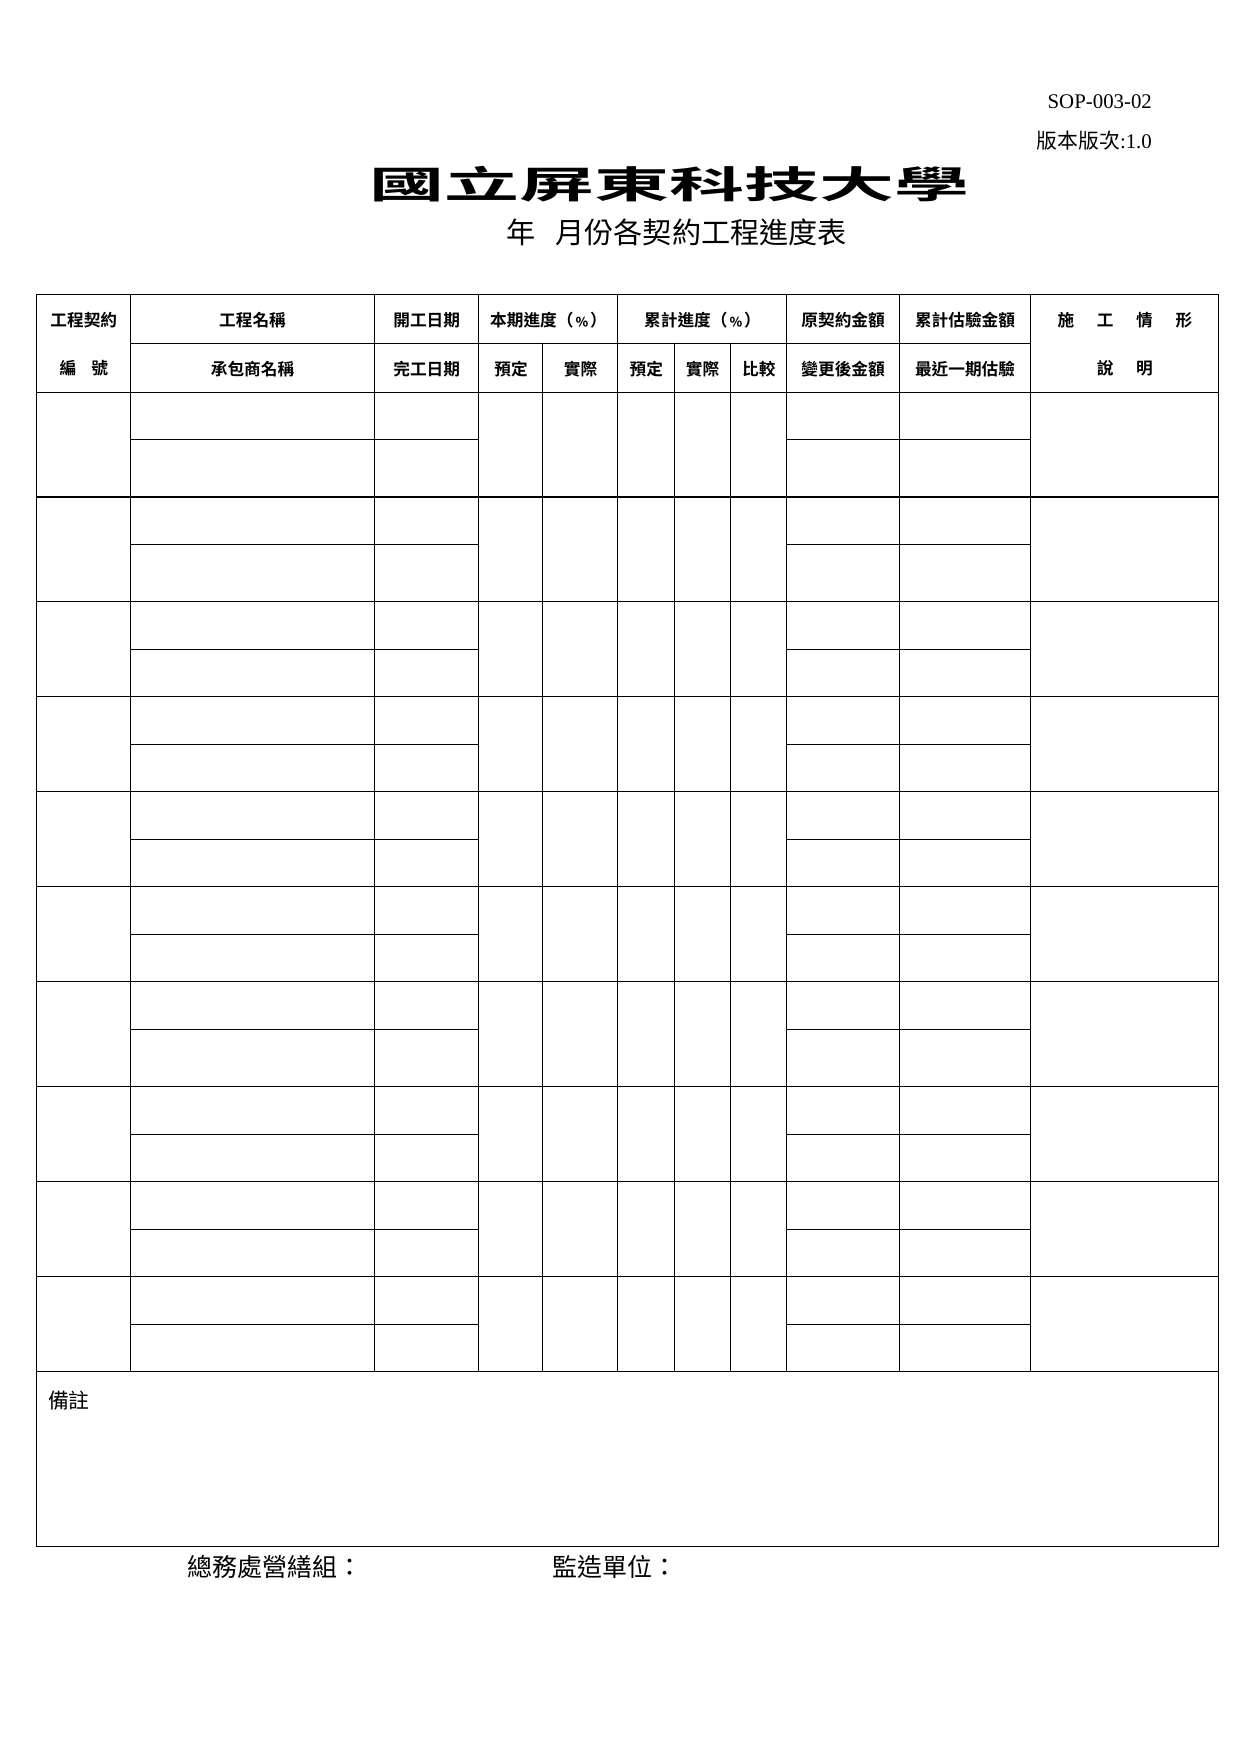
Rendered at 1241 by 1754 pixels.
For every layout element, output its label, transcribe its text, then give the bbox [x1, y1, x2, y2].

table_cell [479, 1277, 542, 1371]
table_cell [787, 887, 899, 934]
table_cell [131, 840, 374, 886]
table_cell [543, 887, 617, 981]
text 總務處營繕組： 監造單位： [187, 1547, 1152, 1583]
table_cell [675, 1182, 730, 1276]
table_cell [131, 1230, 374, 1276]
table_cell 備註 [37, 1372, 1218, 1546]
table_cell [479, 697, 542, 791]
table_cell [131, 440, 374, 496]
table_header 累計估驗金額 [900, 295, 1030, 343]
table_cell [675, 602, 730, 696]
table_cell [900, 1230, 1030, 1276]
table_cell [900, 745, 1030, 791]
table_cell [375, 745, 478, 791]
table_cell [731, 1277, 786, 1371]
table_cell [787, 1325, 899, 1371]
table_cell [787, 935, 899, 981]
table_cell [131, 887, 374, 934]
table_cell [787, 840, 899, 886]
table_cell [900, 1277, 1030, 1323]
table_cell 預定 [479, 344, 542, 392]
table_cell [675, 1277, 730, 1371]
table_cell [675, 393, 730, 496]
table_cell [479, 602, 542, 696]
table_cell [37, 1182, 130, 1276]
table_header 工程名稱 [131, 295, 374, 343]
table_cell [375, 1230, 478, 1276]
table_cell [543, 792, 617, 886]
table_cell [787, 1230, 899, 1276]
table_cell [543, 602, 617, 696]
table_cell [1031, 498, 1218, 601]
table_cell [131, 650, 374, 696]
table_cell [675, 887, 730, 981]
table_cell [479, 1182, 542, 1276]
table_cell [375, 498, 478, 544]
table_cell [375, 1325, 478, 1371]
table_header 施 工 情 形 說 明 [1031, 295, 1218, 392]
table_cell [37, 602, 130, 696]
table_header 累計進度（﹪） [618, 295, 786, 343]
table_cell [131, 1087, 374, 1133]
table_cell [375, 440, 478, 496]
table_cell [787, 1277, 899, 1323]
table_cell [131, 498, 374, 544]
table_cell [1031, 887, 1218, 981]
table_cell [479, 393, 542, 496]
table_cell [37, 1087, 130, 1181]
table_cell 承包商名稱 [131, 344, 374, 392]
table_cell [1031, 393, 1218, 496]
table_cell [543, 393, 617, 496]
table_cell 完工日期 [375, 344, 478, 392]
table_cell [479, 792, 542, 886]
table_cell [131, 1325, 374, 1371]
table_cell [731, 697, 786, 791]
table_cell [37, 393, 130, 496]
table_cell [37, 887, 130, 981]
table_header 本期進度（﹪） [479, 295, 617, 343]
table_cell 比較 [731, 344, 786, 392]
table_cell [131, 545, 374, 601]
table_cell [787, 745, 899, 791]
table_cell [731, 1182, 786, 1276]
table_cell [375, 1182, 478, 1228]
table_cell [131, 1135, 374, 1181]
table_cell [479, 498, 542, 601]
table_cell [375, 935, 478, 981]
table_cell [618, 792, 674, 886]
table_cell [787, 697, 899, 744]
table_cell [479, 982, 542, 1086]
table_cell [900, 982, 1030, 1029]
table_cell [675, 982, 730, 1086]
table_cell [37, 1277, 130, 1371]
table_cell [787, 545, 899, 601]
table_cell [375, 982, 478, 1029]
table_cell [787, 1135, 899, 1181]
table_cell [900, 887, 1030, 934]
table_cell [900, 602, 1030, 649]
table_cell [787, 1087, 899, 1133]
table_cell [1031, 1277, 1218, 1371]
table_cell [787, 1030, 899, 1086]
table_cell [731, 1087, 786, 1181]
table_cell [731, 602, 786, 696]
table_cell [375, 840, 478, 886]
table_cell [675, 792, 730, 886]
table_cell [375, 792, 478, 839]
table_cell [787, 982, 899, 1029]
text 年 月份各契約工程進度表 [187, 209, 1152, 251]
table_cell [543, 1182, 617, 1276]
table_cell [787, 650, 899, 696]
table_cell 變更後金額 [787, 344, 899, 392]
table_cell [900, 935, 1030, 981]
table_cell [37, 982, 130, 1086]
table_cell [131, 745, 374, 791]
table_cell [1031, 697, 1218, 791]
table_cell [900, 1030, 1030, 1086]
table_cell [375, 1030, 478, 1086]
table_cell 最近一期估驗 [900, 344, 1030, 392]
table_cell [375, 1277, 478, 1323]
table_cell [1031, 1182, 1218, 1276]
table_cell [900, 393, 1030, 439]
table_cell 預定 [618, 344, 674, 392]
table_cell [900, 792, 1030, 839]
table_cell [37, 792, 130, 886]
table_cell [731, 887, 786, 981]
table_cell [731, 393, 786, 496]
table_cell [787, 498, 899, 544]
table_cell [1031, 792, 1218, 886]
table_cell 實際 [675, 344, 730, 392]
table_cell [375, 697, 478, 744]
table_cell [900, 440, 1030, 496]
table_cell [787, 1182, 899, 1228]
table_cell [1031, 1087, 1218, 1181]
table_cell [787, 393, 899, 439]
table_cell [675, 697, 730, 791]
table_cell [900, 840, 1030, 886]
table_cell [131, 792, 374, 839]
table_cell [618, 1087, 674, 1181]
table_cell [900, 545, 1030, 601]
table_cell [900, 1135, 1030, 1181]
table_cell [37, 498, 130, 601]
table_cell [1031, 602, 1218, 696]
table_cell [543, 982, 617, 1086]
table_cell [479, 1087, 542, 1181]
table_cell [37, 697, 130, 791]
table_cell [131, 697, 374, 744]
table_cell [618, 393, 674, 496]
table_cell [618, 1277, 674, 1371]
table_cell [618, 498, 674, 601]
table_cell [731, 498, 786, 601]
table_cell [375, 1087, 478, 1133]
text 國立屏東科技大學 [187, 155, 1152, 209]
table_cell [543, 498, 617, 601]
table_cell [479, 887, 542, 981]
table_cell [787, 792, 899, 839]
table_cell [900, 498, 1030, 544]
table_cell [131, 393, 374, 439]
table_cell 實際 [543, 344, 617, 392]
table_header 開工日期 [375, 295, 478, 343]
table_cell [543, 697, 617, 791]
table_cell [787, 602, 899, 649]
table_cell [900, 1087, 1030, 1133]
table_cell [675, 498, 730, 601]
table_cell [131, 602, 374, 649]
table_cell [131, 1182, 374, 1228]
table_cell [543, 1087, 617, 1181]
table_cell [618, 602, 674, 696]
table_cell [900, 650, 1030, 696]
table_cell [375, 650, 478, 696]
table_cell [1031, 982, 1218, 1086]
table_cell [131, 982, 374, 1029]
table_cell [375, 602, 478, 649]
table_header 原契約金額 [787, 295, 899, 343]
table_header 工程契約編 號 [37, 295, 130, 392]
table_cell [618, 697, 674, 791]
table_cell [543, 1277, 617, 1371]
table_cell [731, 792, 786, 886]
table_cell [375, 545, 478, 601]
table_cell [675, 1087, 730, 1181]
table_cell [375, 887, 478, 934]
table_cell [618, 982, 674, 1086]
table_cell [375, 1135, 478, 1181]
table_cell [900, 1325, 1030, 1371]
table_cell [900, 1182, 1030, 1228]
table_cell [131, 935, 374, 981]
table_cell [375, 393, 478, 439]
table_cell [787, 440, 899, 496]
table_cell [618, 887, 674, 981]
table_cell [131, 1030, 374, 1086]
table_cell [731, 982, 786, 1086]
table_cell [618, 1182, 674, 1276]
table_cell [900, 697, 1030, 744]
table_cell [131, 1277, 374, 1323]
